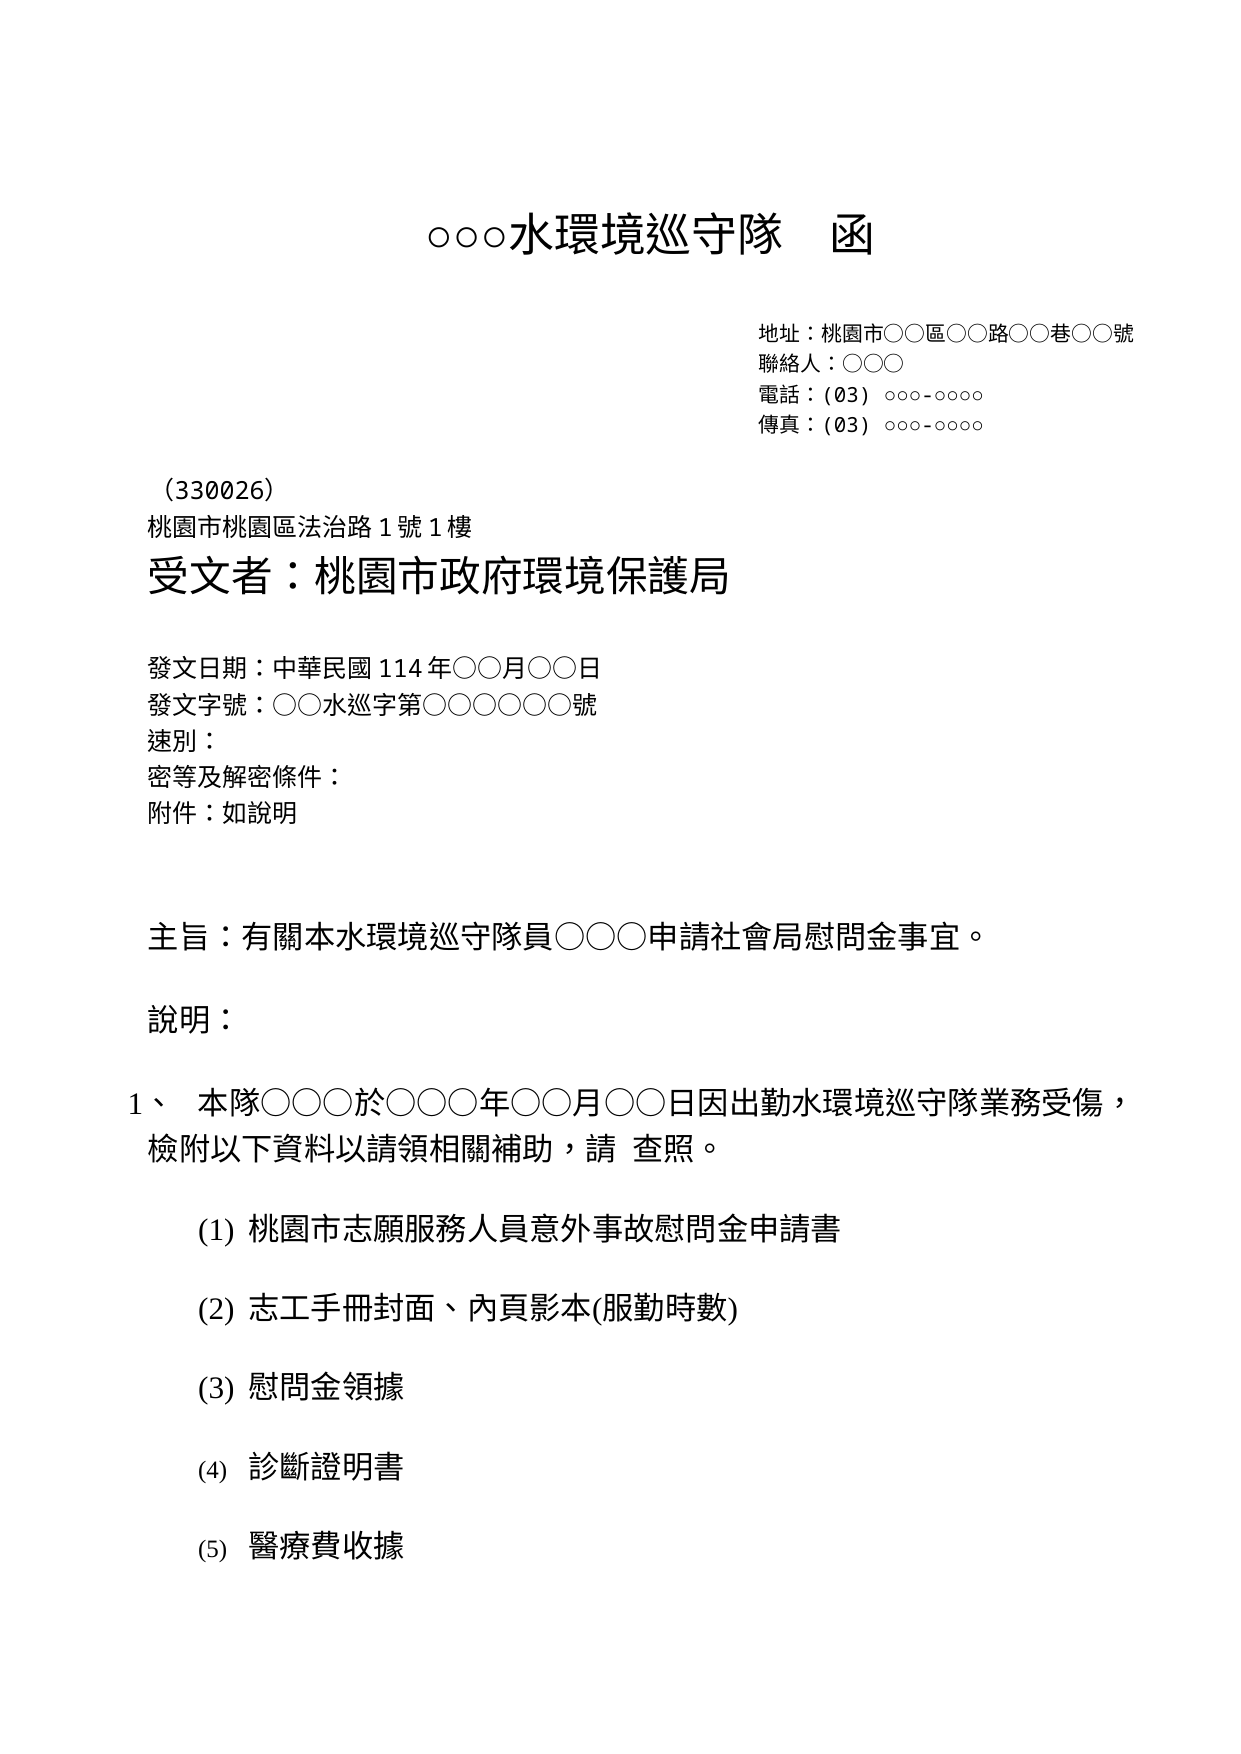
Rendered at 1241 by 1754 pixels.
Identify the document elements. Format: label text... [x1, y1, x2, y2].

text 速別： [148, 721, 1152, 758]
text 發文字號：○○水巡字第○○○○○○號 [148, 685, 1152, 721]
list 慰問金領據 [198, 1366, 1152, 1407]
text 電話：(03) ○○○-○○○○ [759, 378, 1137, 408]
text 附件：如說明 [148, 794, 1152, 830]
text 說明： [148, 995, 1152, 1041]
list 志工手冊封面、內頁影本(服勤時數) [198, 1286, 1152, 1328]
text 傳真：(03) ○○○-○○○○ [759, 408, 1137, 438]
text （330026） [148, 471, 1152, 507]
text 密等及解密條件： [148, 758, 1152, 794]
text ○○○水環境巡守隊 函 [148, 158, 1152, 283]
list 本隊○○○於○○○年○○月○○日因出勤水環境巡守隊業務受傷，檢附以下資料以請領相關補助，請 查照。 [127, 1078, 1152, 1170]
text 發文日期：中華民國114年○○月○○日 [148, 649, 1152, 685]
list 桃園市志願服務人員意外事故慰問金申請書 [198, 1207, 1152, 1249]
text 桃園市桃園區法治路1號1樓 [148, 507, 1152, 543]
list 診斷證明書 [198, 1445, 1152, 1486]
text 主旨：有關本水環境巡守隊員○○○申請社會局慰問金事宜。 [148, 911, 1152, 957]
text 地址：桃園市○○區○○路○○巷○○號 [759, 317, 1137, 348]
text 受文者：桃園市政府環境保護局 [148, 543, 1152, 603]
list 醫療費收據 [198, 1524, 1152, 1566]
text 聯絡人：○○○ [759, 348, 1137, 378]
